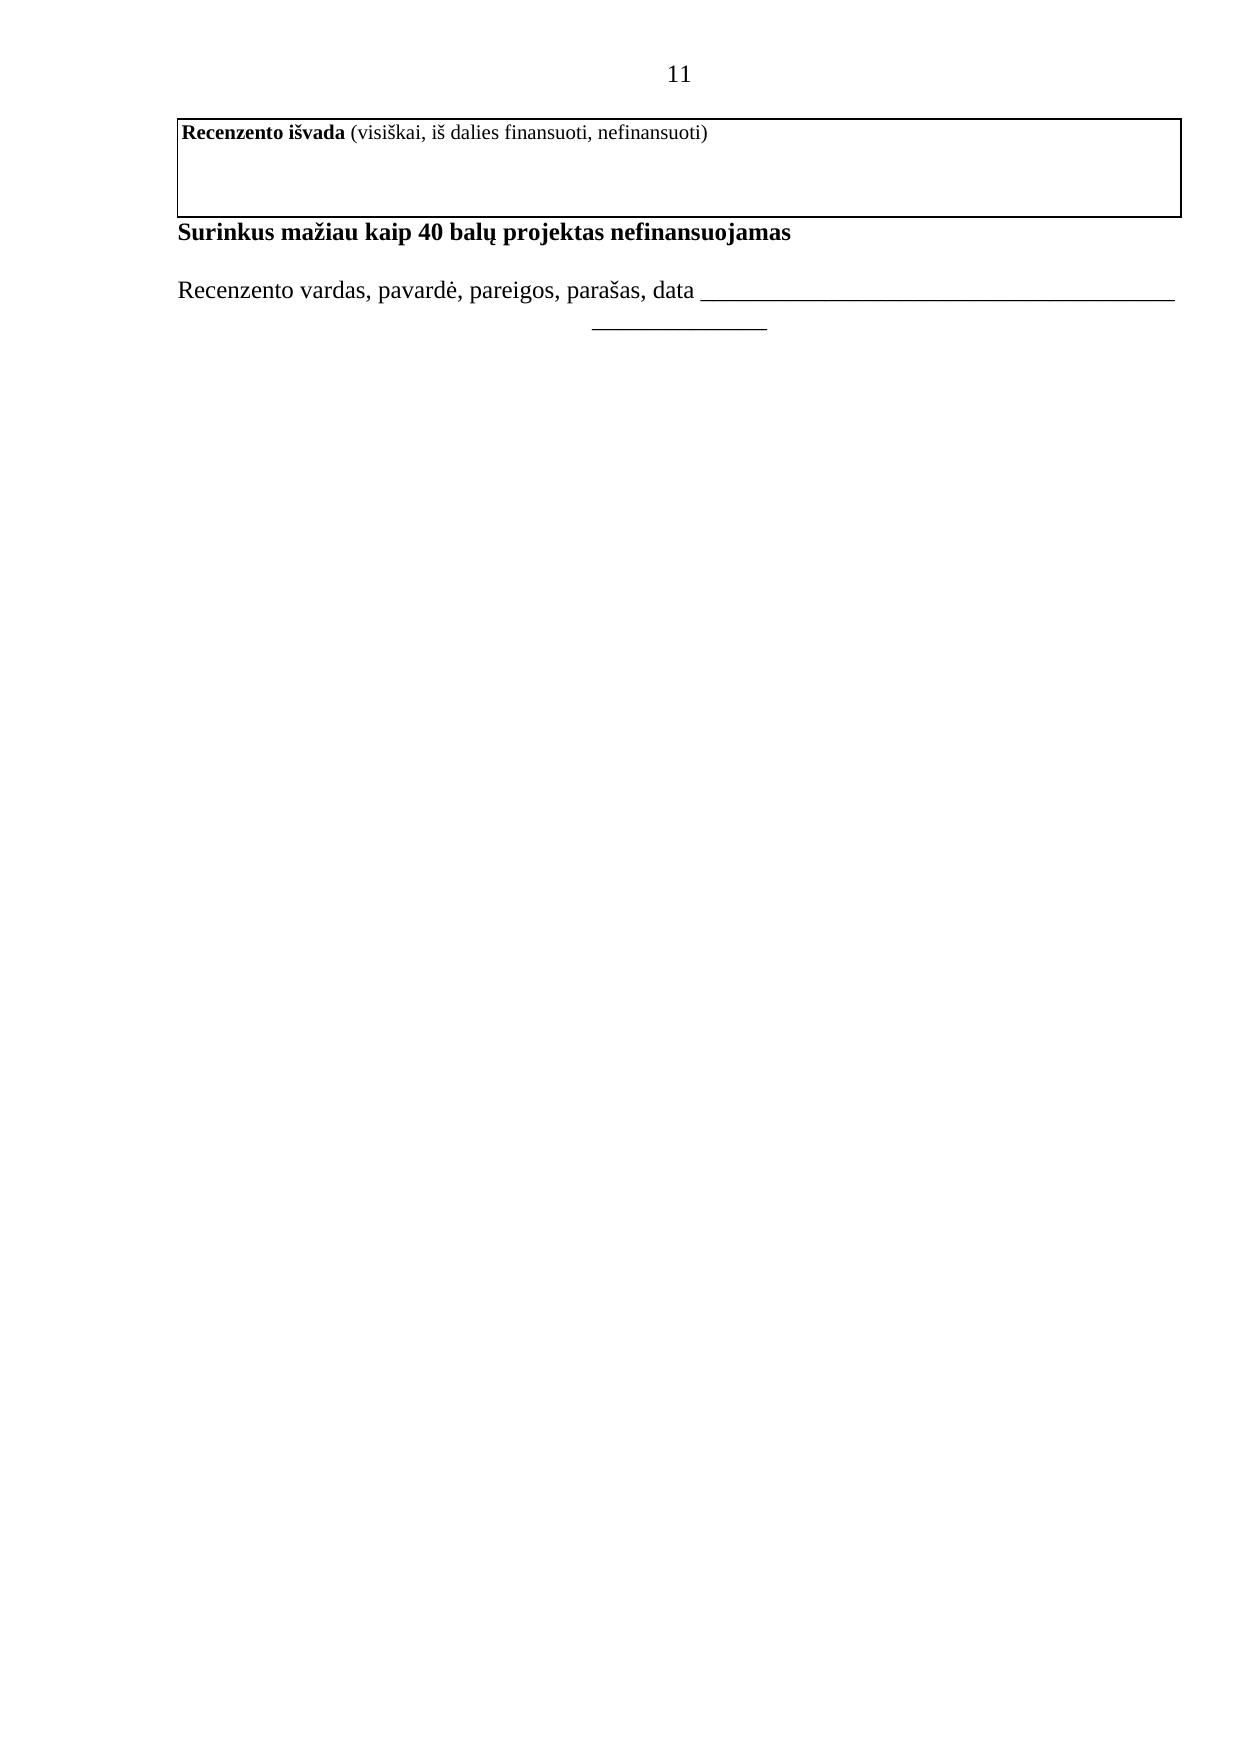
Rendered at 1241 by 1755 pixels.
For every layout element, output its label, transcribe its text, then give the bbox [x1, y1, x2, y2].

text Surinkus mažiau kaip 40 balų projektas nefinansuojamas [177, 218, 1181, 246]
text ______________ [177, 304, 1181, 332]
text Recenzento vardas, pavardė, pareigos, parašas, data [177, 275, 1181, 304]
